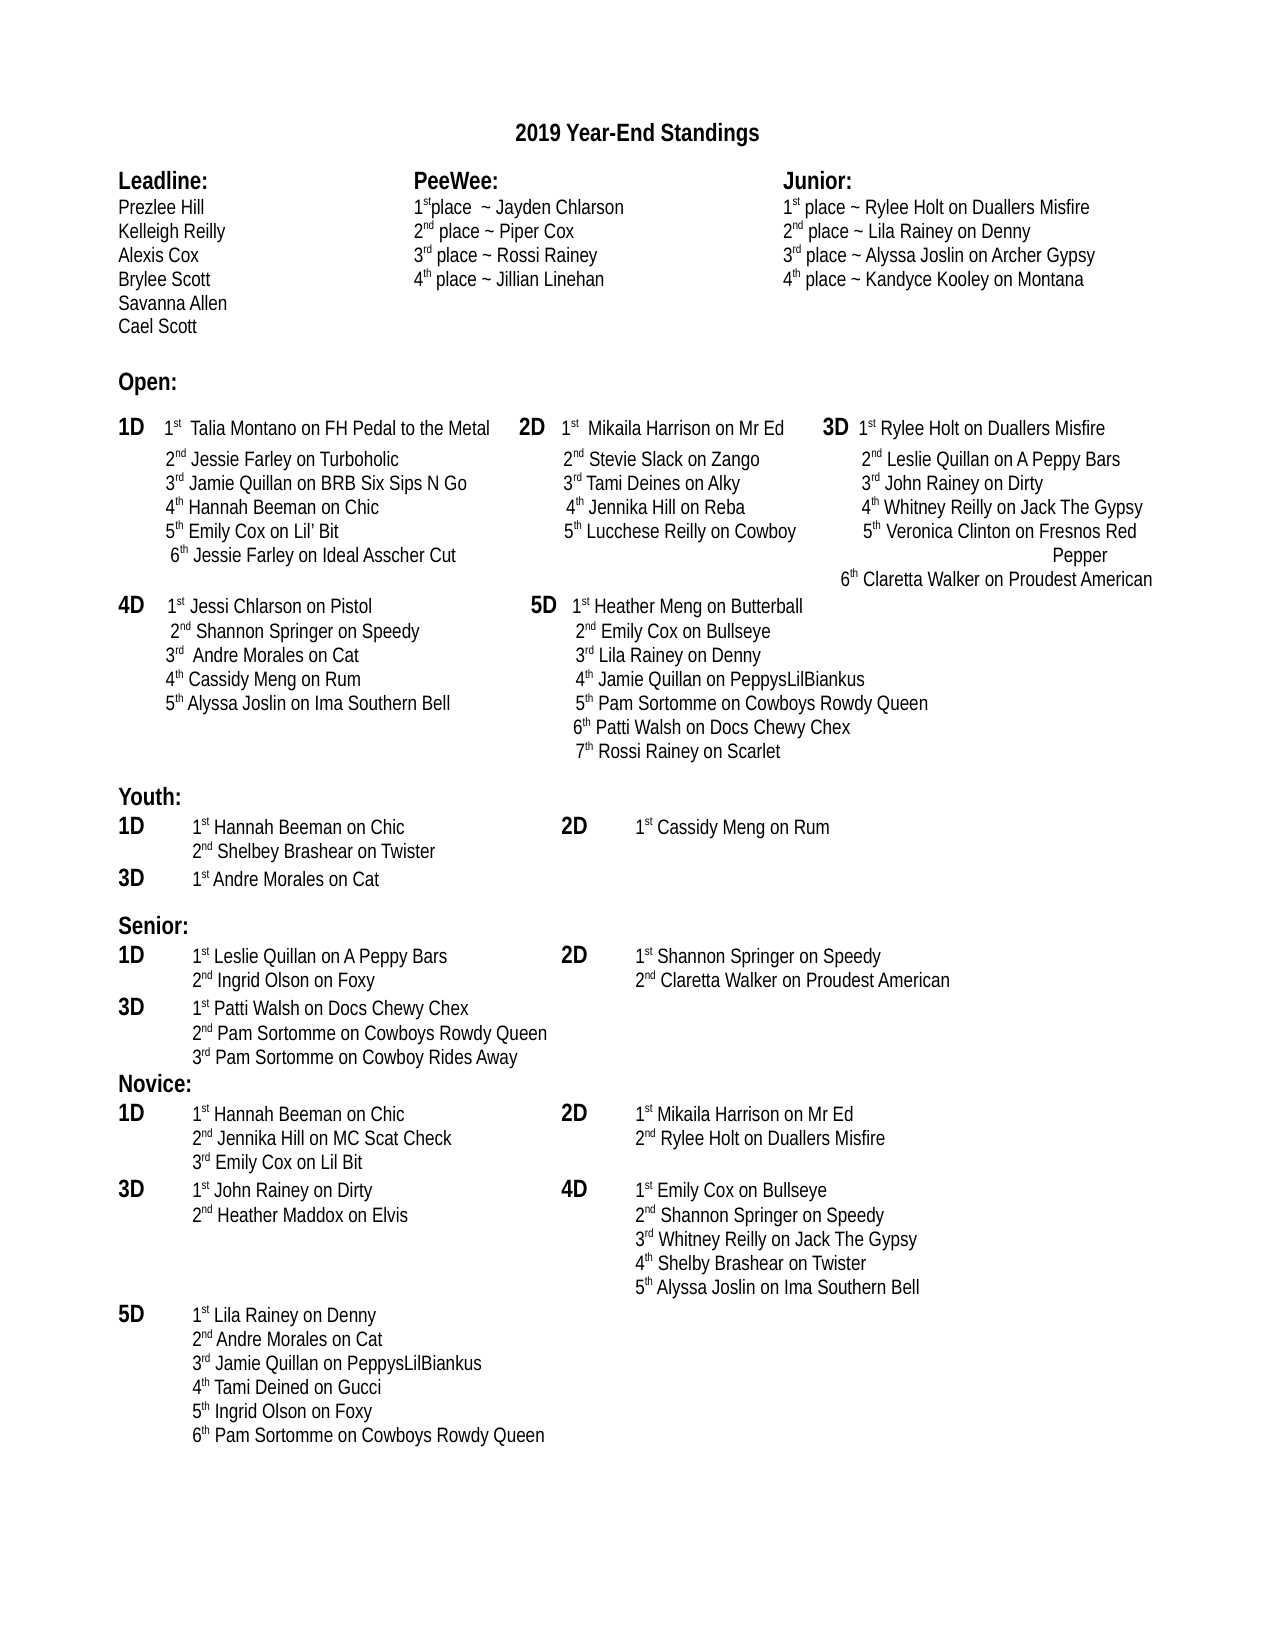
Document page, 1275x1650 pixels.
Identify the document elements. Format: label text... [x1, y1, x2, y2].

text 4th Shelby Brashear on Twister [118, 1251, 1157, 1275]
text Novice: [118, 1069, 1157, 1098]
text Youth: [118, 782, 1157, 811]
text 5th Emily Cox on Lil’ Bit 5th Lucchese Reilly on Cowboy 5th Veronica Clinton on Fresnos Red [118, 519, 1157, 543]
text 2019 Year-End Standings [118, 118, 1157, 147]
text 2nd Jennika Hill on MC Scat Check 2nd Rylee Holt on Duallers Misfire [118, 1126, 1157, 1150]
text 2nd Shannon Springer on Speedy 2nd Emily Cox on Bullseye [118, 619, 1157, 643]
text Senior: [118, 911, 1157, 940]
text Brylee Scott 4th place ~ Jillian Linehan 4th place ~ Kandyce Kooley on Montana [118, 266, 1157, 290]
text Cael Scott [118, 314, 1157, 338]
text 1D 1st Leslie Quillan on A Peppy Bars 2D 1st Shannon Springer on Speedy [118, 940, 1157, 968]
text 4th Tami Deined on Gucci [118, 1375, 1157, 1399]
text Kelleigh Reilly 2nd place ~ Piper Cox 2nd place ~ Lila Rainey on Denny [118, 218, 1157, 242]
text 4th Cassidy Meng on Rum 4th Jamie Quillan on PeppysLilBiankus [118, 667, 1157, 691]
text 3rd Andre Morales on Cat 3rd Lila Rainey on Denny [118, 643, 1157, 667]
text 2nd Heather Maddox on Elvis 2nd Shannon Springer on Speedy [118, 1203, 1157, 1227]
text 3rd Jamie Quillan on BRB Six Sips N Go 3rd Tami Deines on Alky 3rd John Rainey on Dirty [118, 471, 1157, 495]
text Open: [118, 367, 1157, 396]
text 3rd Whitney Reilly on Jack The Gypsy [118, 1227, 1157, 1251]
text 3rd Jamie Quillan on PeppysLilBiankus [118, 1351, 1157, 1375]
text 1D 1st Hannah Beeman on Chic 2D 1st Cassidy Meng on Rum [118, 811, 1157, 839]
text 5th Alyssa Joslin on Ima Southern Bell [118, 1275, 1157, 1299]
text Alexis Cox 3rd place ~ Rossi Rainey 3rd place ~ Alyssa Joslin on Archer Gypsy [118, 242, 1157, 266]
text Prezlee Hill 1stplace ~ Jayden Chlarson 1st place ~ Rylee Holt on Duallers Misfire [118, 194, 1157, 218]
text 6th Jessie Farley on Ideal Asscher Cut Pepper 6th Claretta Walker on Proudest American [118, 543, 1157, 591]
text 7th Rossi Rainey on Scarlet [118, 739, 1157, 763]
text 2nd Shelbey Brashear on Twister [118, 839, 1157, 863]
text 2nd Andre Morales on Cat [118, 1327, 1157, 1351]
text Savanna Allen [118, 290, 1157, 314]
text 5th Alyssa Joslin on Ima Southern Bell 5th Pam Sortomme on Cowboys Rowdy Queen [118, 691, 1157, 715]
text 5D 1st Lila Rainey on Denny [118, 1299, 1157, 1327]
text 2nd Jessie Farley on Turboholic 2nd Stevie Slack on Zango 2nd Leslie Quillan on A Peppy Bars [118, 447, 1157, 471]
text 4D 1st Jessi Chlarson on Pistol 5D 1st Heather Meng on Butterball [118, 591, 1157, 619]
text 6th Patti Walsh on Docs Chewy Chex [118, 715, 1157, 739]
text 3D 1st Patti Walsh on Docs Chewy Chex [118, 992, 1157, 1021]
text 4th Hannah Beeman on Chic 4th Jennika Hill on Reba 4th Whitney Reilly on Jack The Gypsy [118, 495, 1157, 519]
text 3rd Pam Sortomme on Cowboy Rides Away [118, 1045, 1157, 1069]
text 3D 1st Andre Morales on Cat [118, 863, 1157, 892]
text Leadline: PeeWee: Junior: [118, 166, 1157, 194]
text 2nd Ingrid Olson on Foxy 2nd Claretta Walker on Proudest American [118, 968, 1157, 992]
text 3rd Emily Cox on Lil Bit [118, 1150, 1157, 1174]
text 5th Ingrid Olson on Foxy [118, 1399, 1157, 1423]
text 6th Pam Sortomme on Cowboys Rowdy Queen [118, 1423, 1157, 1447]
text 2nd Pam Sortomme on Cowboys Rowdy Queen [118, 1021, 1157, 1045]
text 1D 1st Hannah Beeman on Chic 2D 1st Mikaila Harrison on Mr Ed [118, 1098, 1157, 1126]
text 3D 1st John Rainey on Dirty 4D 1st Emily Cox on Bullseye [118, 1174, 1157, 1203]
text 1D 1st Talia Montano on FH Pedal to the Metal 2D 1st Mikaila Harrison on Mr Ed 3D 1st Rylee Holt on Duallers Misfire [118, 396, 1157, 447]
